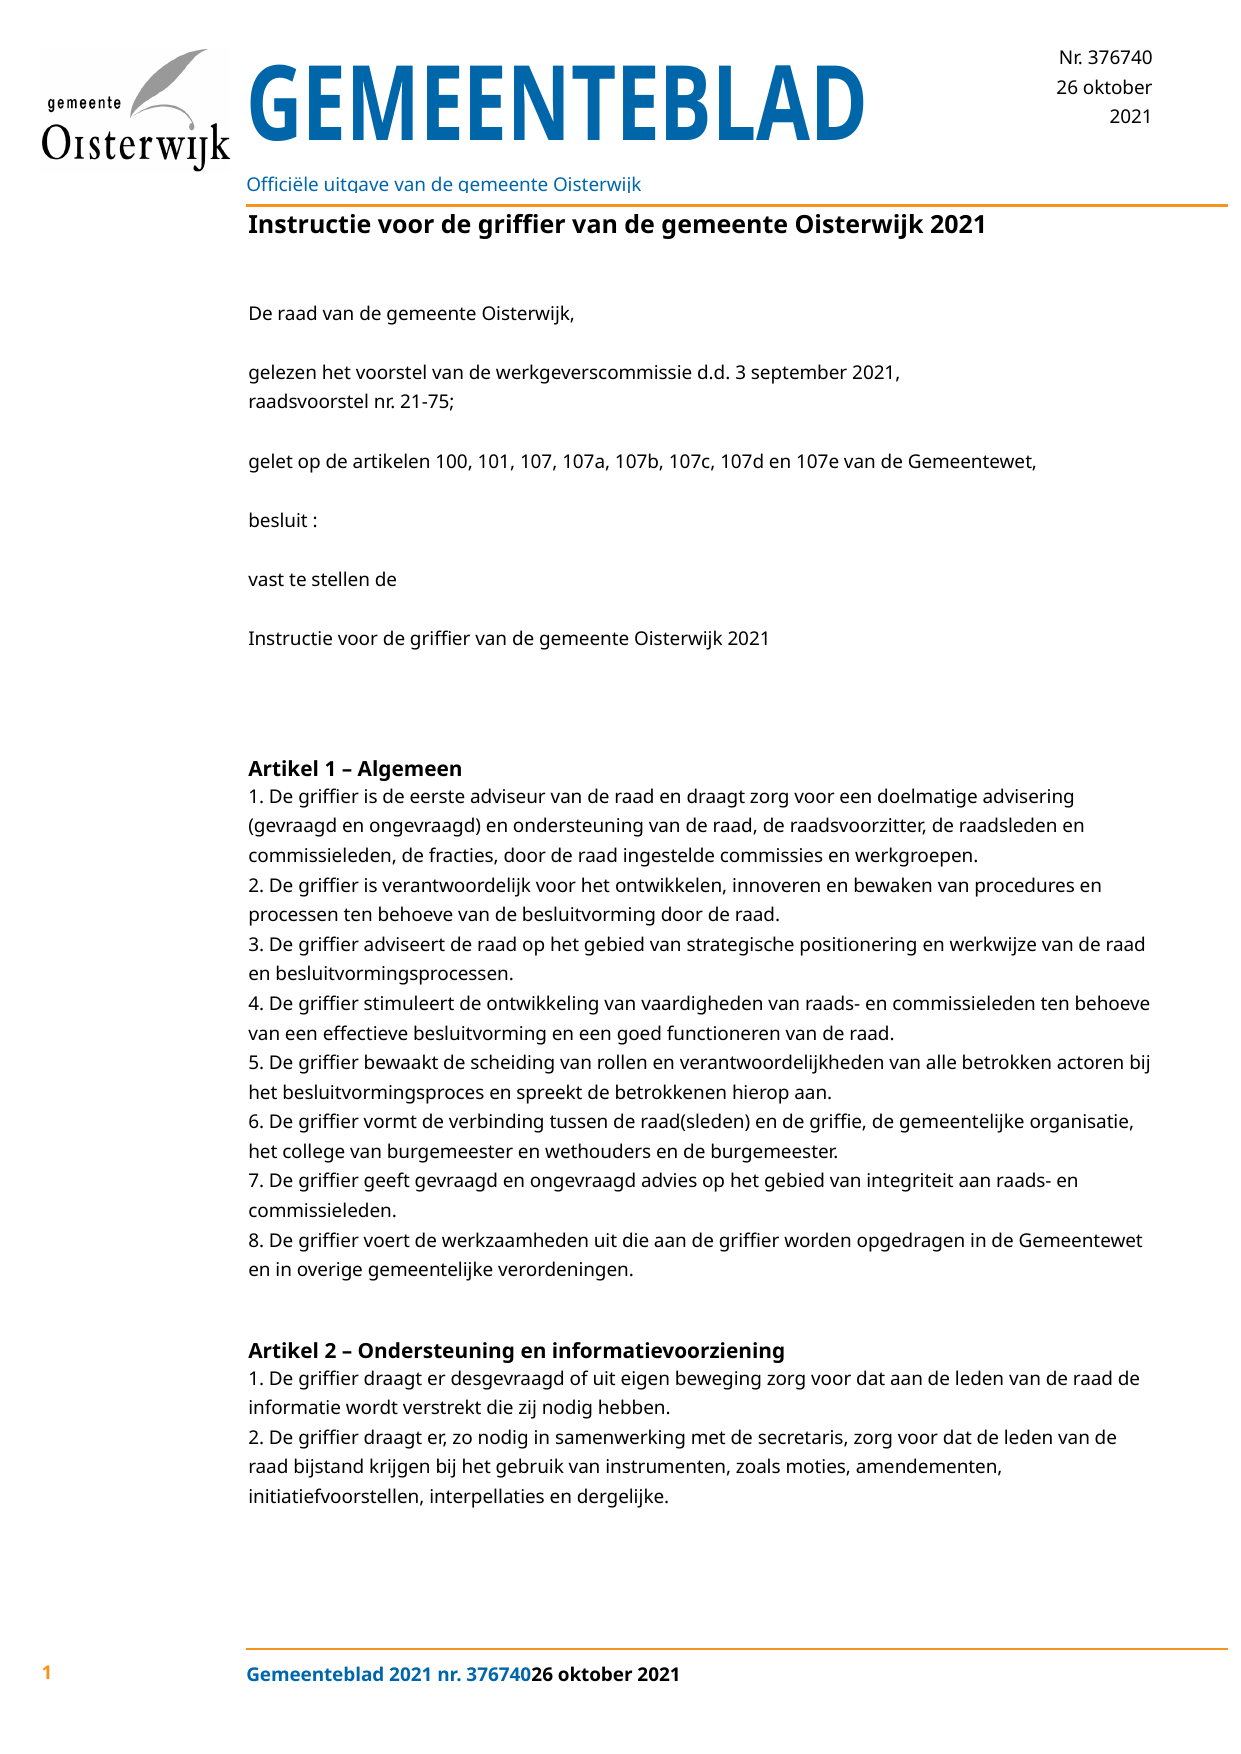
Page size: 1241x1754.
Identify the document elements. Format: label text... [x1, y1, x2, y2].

text gelezen het voorstel van de werkgeverscommissie d.d. 3 september 2021, [248, 359, 1152, 385]
text 3. De griffier adviseert de raad op het gebied van strategische positionering en werkwijze van de raad en besluitvormingsprocessen. [248, 931, 1152, 986]
text 2. De griffier draagt er, zo nodig in samenwerking met de secretaris, zorg voor dat de leden van de raad bijstand krijgen bij het gebruik van instrumenten, zoals moties, amendementen, initiatiefvoorstellen, interpellaties en dergelijke. [248, 1424, 1152, 1509]
text 1. De griffier draagt er desgevraagd of uit eigen beweging zorg voor dat aan de leden van de raad de informatie wordt verstrekt die zij nodig hebben. [248, 1365, 1152, 1420]
text besluit : [248, 507, 1152, 533]
text De raad van de gemeente Oisterwijk, [248, 300, 1152, 326]
text Artikel 2 – Ondersteuning en informatievoorziening [248, 1336, 1152, 1365]
text Instructie voor de griffier van de gemeente Oisterwijk 2021 [248, 625, 1152, 651]
text 6. De griffier vormt de verbinding tussen de raad(sleden) en de griffie, de gemeentelijke organisatie, het college van burgemeester en wethouders en de burgemeester. [248, 1108, 1152, 1164]
text 1. De griffier is de eerste adviseur van de raad en draagt zorg voor een doelmatige advisering (gevraagd en ongevraagd) en ondersteuning van de raad, de raadsvoorzitter, de raadsleden en commissieleden, de fracties, door de raad ingestelde commissies en werkgroepen. [248, 783, 1152, 868]
text vast te stellen de [248, 566, 1152, 592]
text gelet op de artikelen 100, 101, 107, 107a, 107b, 107c, 107d en 107e van de Gemeentewet, [248, 448, 1152, 473]
text 2. De griffier is verantwoordelijk voor het ontwikkelen, innoveren en bewaken van procedures en processen ten behoeve van de besluitvorming door de raad. [248, 872, 1152, 927]
picture [41, 47, 231, 172]
text 7. De griffier geeft gevraagd en ongevraagd advies op het gebied van integriteit aan raads- en commissieleden. [248, 1168, 1152, 1223]
text 5. De griffier bewaakt de scheiding van rollen en verantwoordelijkheden van alle betrokken actoren bij het besluitvormingsproces en spreekt de betrokkenen hierop aan. [248, 1049, 1152, 1104]
text Artikel 1 – Algemeen [248, 754, 1152, 783]
text 8. De griffier voert de werkzaamheden uit die aan de griffier worden opgedragen in de Gemeentewet en in overige gemeentelijke verordeningen. [248, 1227, 1152, 1282]
text raadsvoorstel nr. 21-75; [248, 389, 1152, 414]
text 4. De griffier stimuleert de ontwikkeling van vaardigheden van raads- en commissieleden ten behoeve van een effectieve besluitvorming en een goed functioneren van de raad. [248, 990, 1152, 1045]
text Instructie voor de griffier van de gemeente Oisterwijk 2021 [248, 207, 1152, 241]
